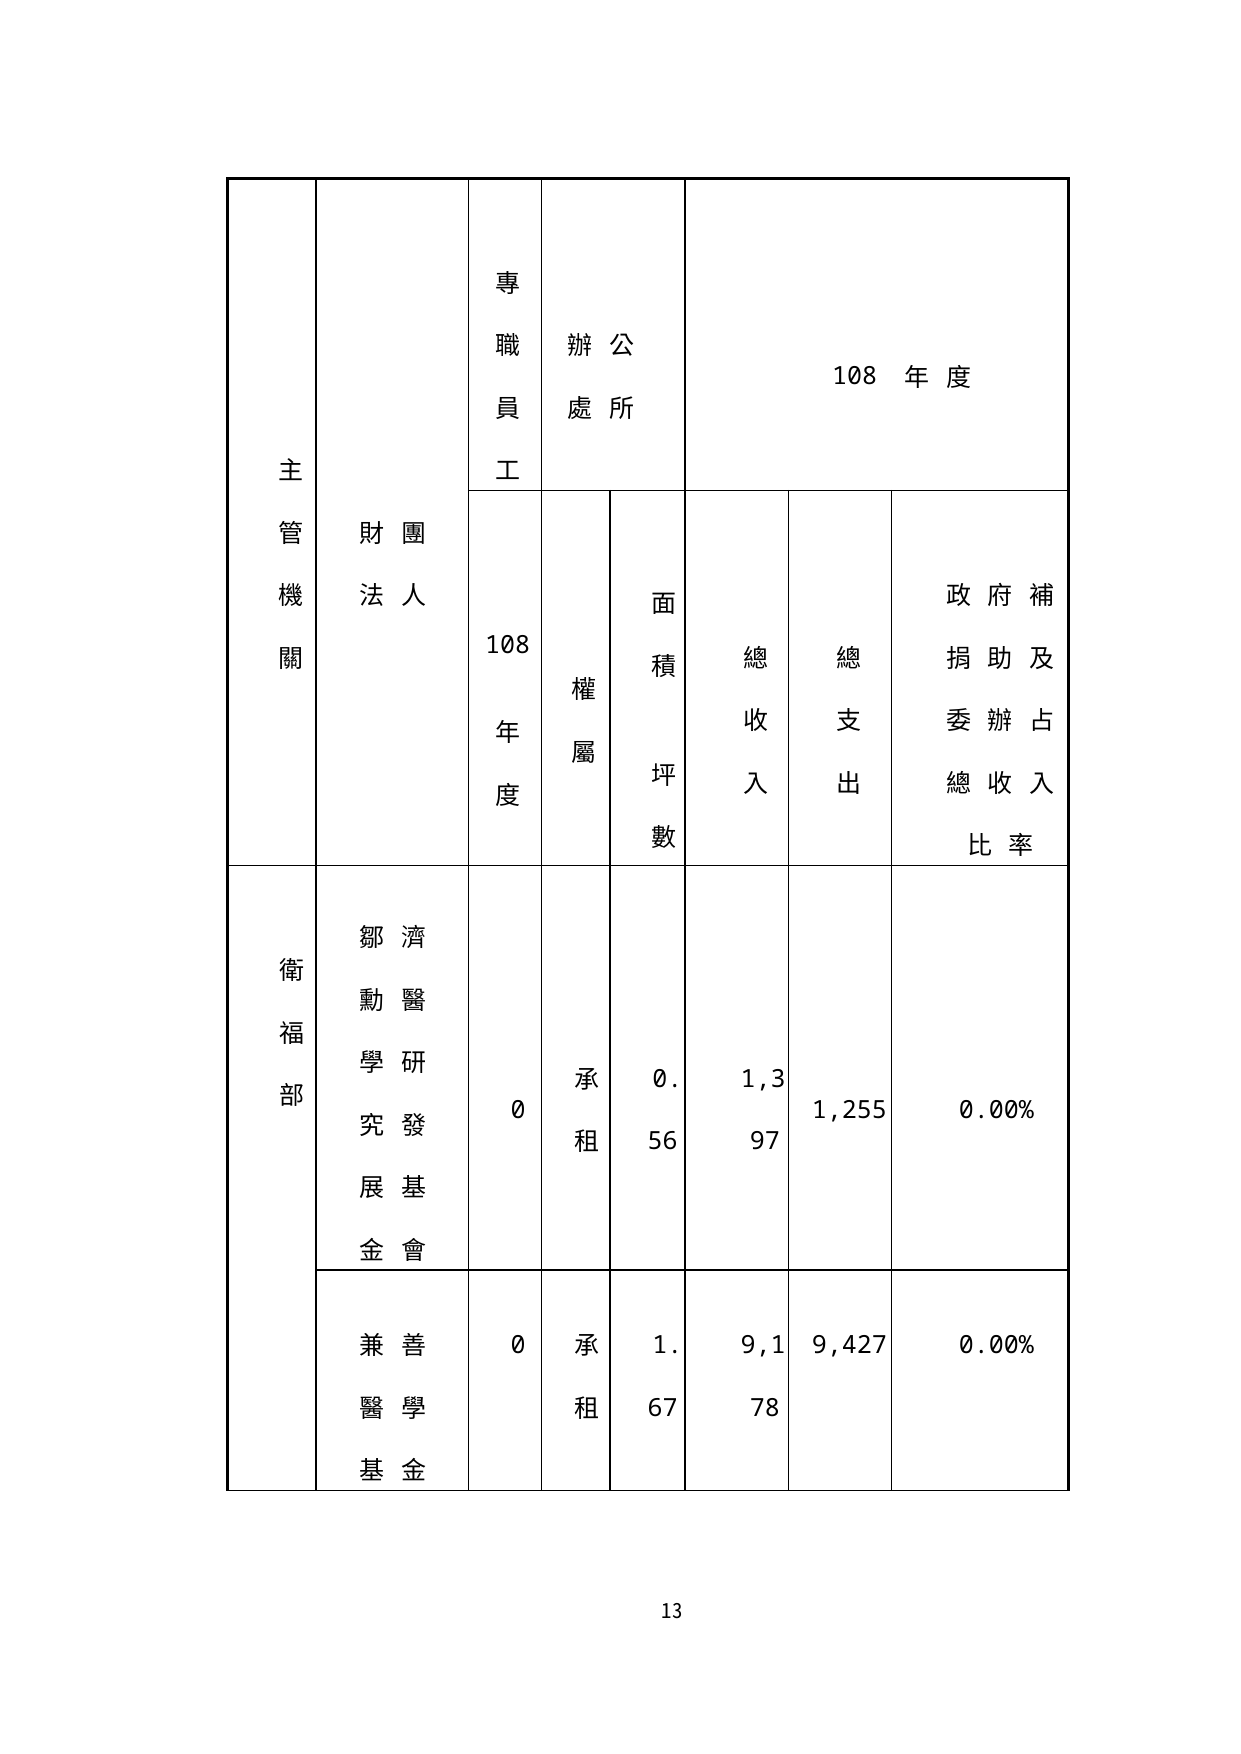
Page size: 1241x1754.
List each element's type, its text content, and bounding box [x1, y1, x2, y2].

table_header 財團法人 [317, 180, 468, 865]
table_cell 0.00% [892, 1271, 1067, 1490]
table_cell 總支出 [789, 491, 891, 865]
table_cell 0 [469, 1271, 541, 1490]
table_header 辦公處所 [542, 180, 684, 490]
table_cell 108 年度 [469, 491, 541, 865]
table_header 專職 員工 [469, 180, 541, 490]
table_cell 1,397 [686, 866, 788, 1269]
table_cell 承租 [542, 1271, 609, 1490]
table_cell 承租 [542, 866, 609, 1269]
table_cell 衛福部 [229, 866, 315, 1490]
table_cell 0 [469, 866, 541, 1269]
table_header 108年度 [686, 180, 1067, 490]
table_cell 政府補捐助及委辦占總收入比率 [892, 491, 1067, 865]
table_cell 總收入 [686, 491, 788, 865]
table_cell 面積 坪數 [611, 491, 684, 865]
table_header 主管 機關 [229, 180, 315, 865]
table_cell 1.67 [611, 1271, 684, 1490]
table_cell 9,427 [789, 1271, 891, 1490]
table_cell 兼善醫學基金 [317, 1271, 468, 1490]
table_cell 0.56 [611, 866, 684, 1269]
table_cell 0.00% [892, 866, 1067, 1269]
table_cell 權屬 [542, 491, 609, 865]
table_cell 1,255 [789, 866, 891, 1269]
table_cell 9,178 [686, 1271, 788, 1490]
table_cell 鄒濟勳醫學研究發展基金會 [317, 866, 468, 1269]
